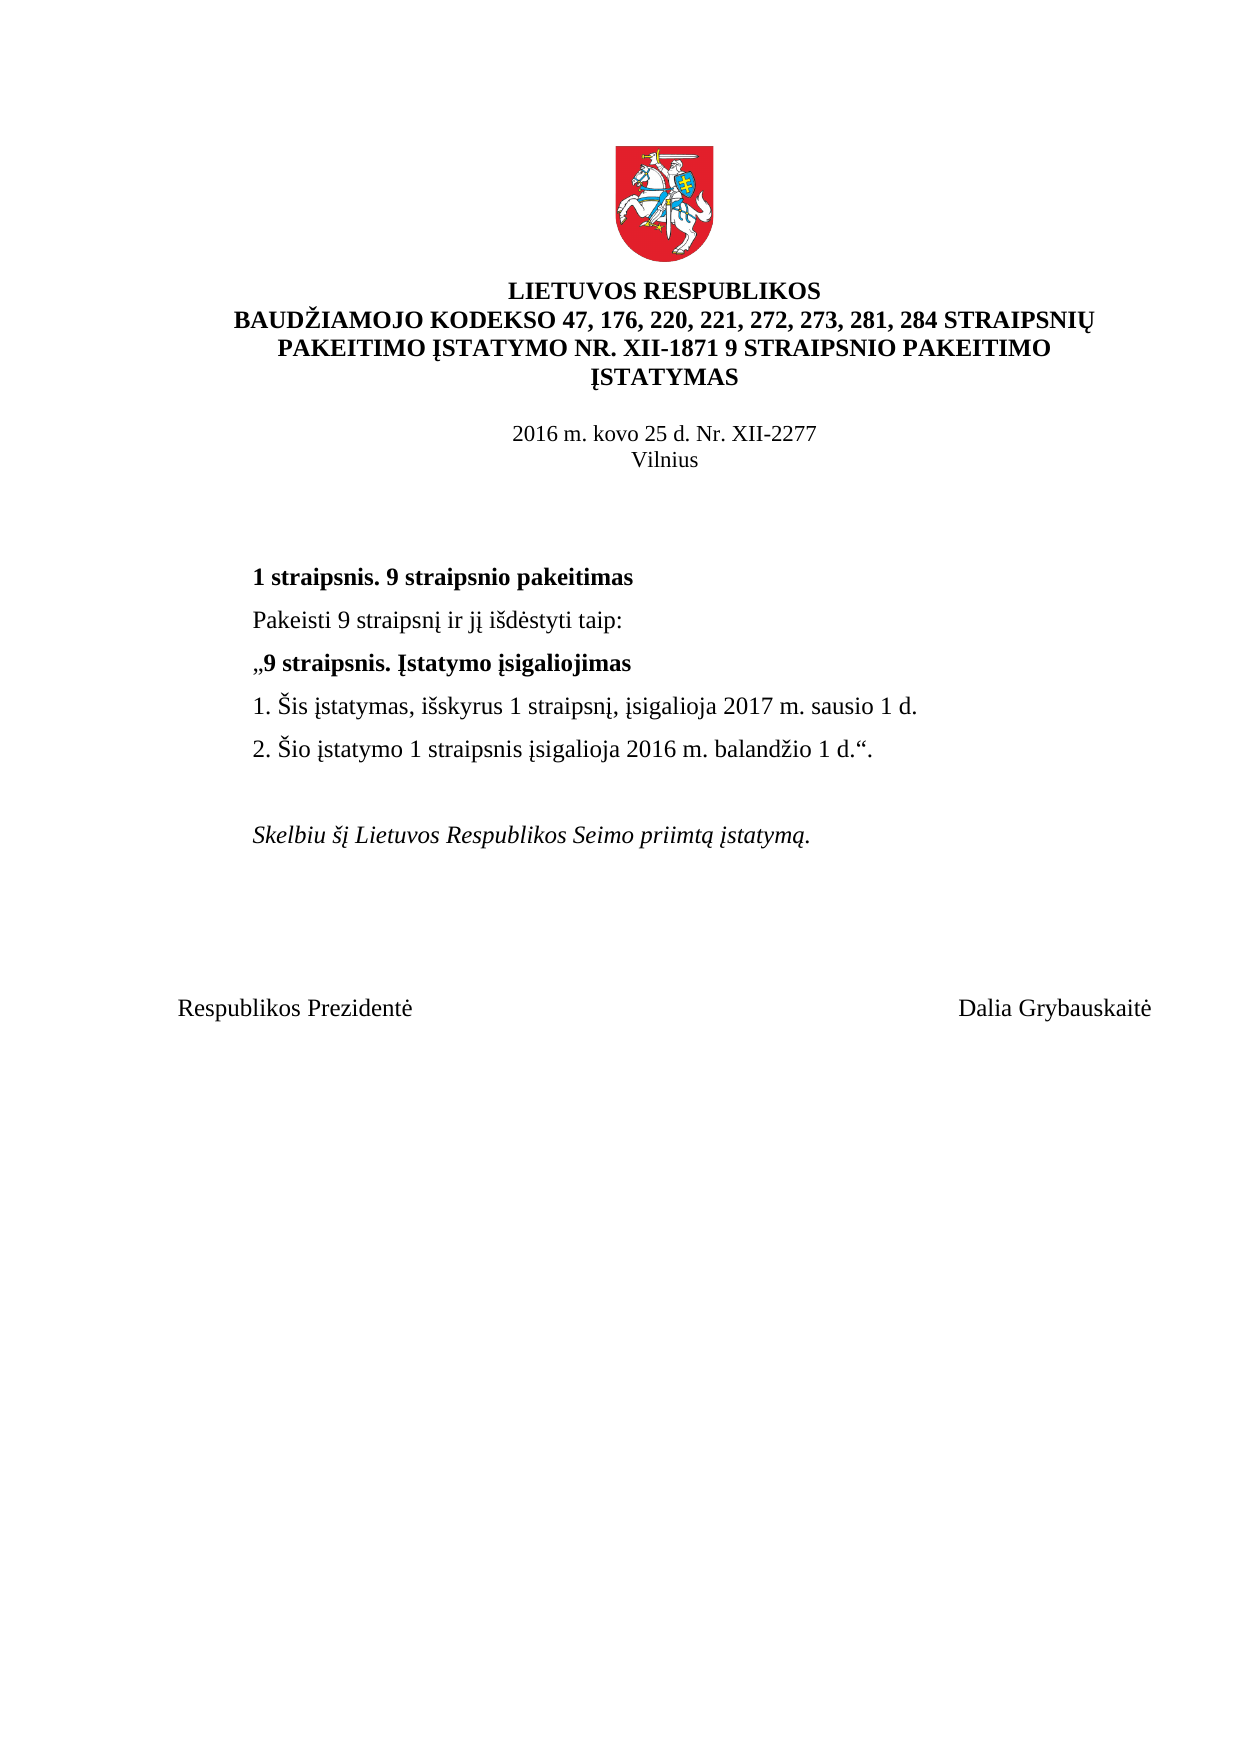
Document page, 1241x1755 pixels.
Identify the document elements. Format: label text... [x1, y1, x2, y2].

text BAUDŽIAMOJO KODEKSO 47, 176, 220, 221, 272, 273, 281, 284 STRAIPSNIŲ PAKEITIMO ĮSTATYMO NR. XII-1871 9 STRAIPSNIO PAKEITIMO [177, 305, 1152, 362]
text „9 straipsnis. Įstatymo įsigaliojimas [177, 648, 1152, 677]
text Vilnius [177, 446, 1152, 472]
text 2016 m. kovo 25 d. Nr. XII-2277 [177, 420, 1152, 446]
text Pakeisti 9 straipsnį ir jį išdėstyti taip: [177, 605, 1152, 633]
text Skelbiu šį Lietuvos Respublikos Seimo priimtą įstatymą. [177, 820, 1152, 849]
text 1 straipsnis. 9 straipsnio pakeitimas [177, 562, 1152, 590]
text 2. Šio įstatymo 1 straipsnis įsigalioja 2016 m. balandžio 1 d.“. [177, 734, 1152, 763]
text Respublikos Prezidentė Dalia Grybauskaitė [177, 993, 1152, 1022]
text LIETUVOS RESPUBLIKOS [177, 276, 1152, 305]
text 1. Šis įstatymas, išskyrus 1 straipsnį, įsigalioja 2017 m. sausio 1 d. [177, 691, 1152, 720]
text ĮSTATYMAS [177, 362, 1152, 391]
